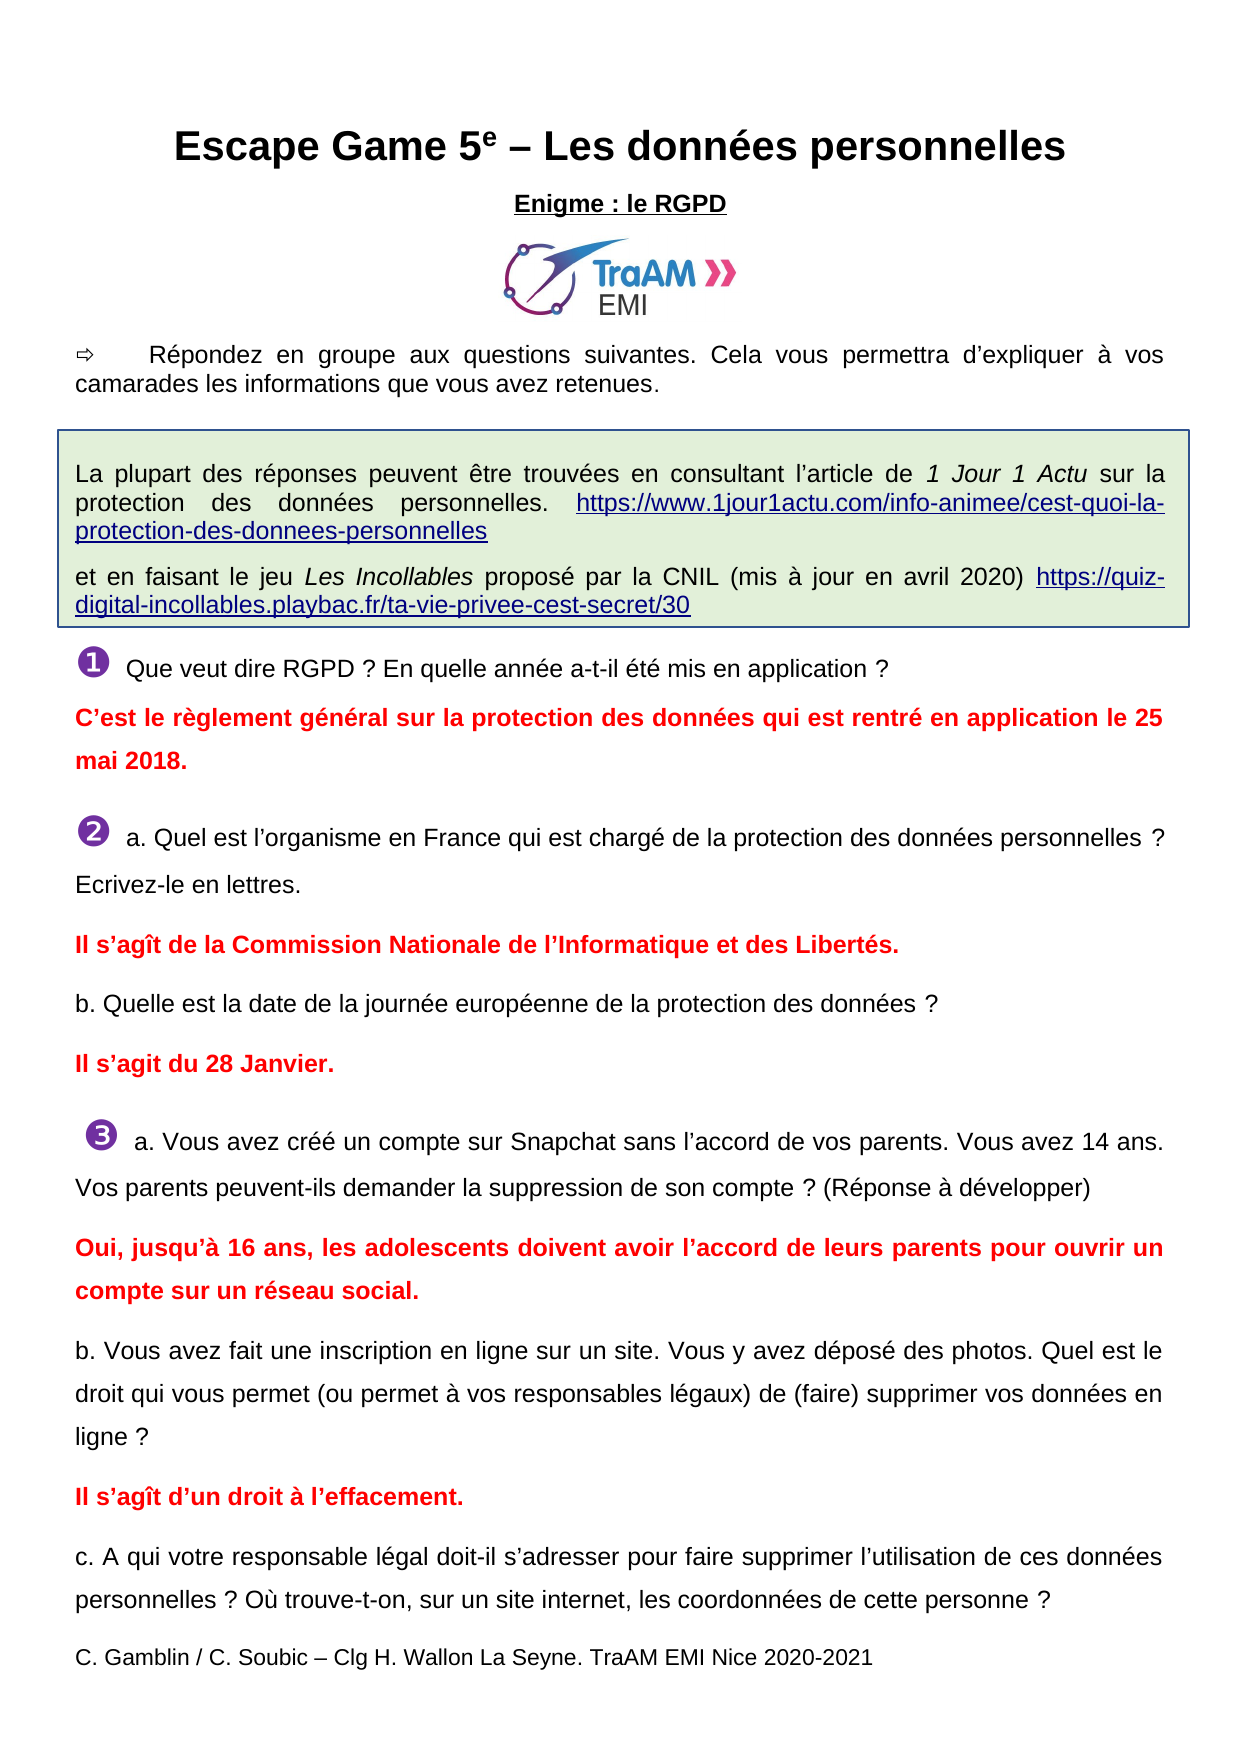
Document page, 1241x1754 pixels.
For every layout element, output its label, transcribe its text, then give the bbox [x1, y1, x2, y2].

text Oui, jusqu’à 16 ans, les adolescents doivent avoir l’accord de leurs parents pour ouvrir un compte sur un réseau social. [75, 1233, 1165, 1305]
text b. Quelle est la date de la journée européenne de la protection des données ? [75, 989, 1165, 1018]
text b. Vous avez fait une inscription en ligne sur un site. Vous y avez déposé des photos. Quel est le droit qui vous permet (ou permet à vos responsables légaux) de (faire) supprimer vos données en ligne ? [75, 1336, 1165, 1451]
text ❷ a. Quel est l’organisme en France qui est chargé de la protection des données personnelles ? Ecrivez-le en lettres. [75, 805, 1165, 898]
text c. A qui votre responsable légal doit-il s’adresser pour faire supprimer l’utilisation de ces données personnelles ? Où trouve-t-on, sur un site internet, les coordonnées de cette personne ? [75, 1542, 1165, 1614]
text Escape Game 5e – Les données personnelles [75, 121, 1165, 169]
text Il s’agit du 28 Janvier. [75, 1049, 1165, 1078]
text C’est le règlement général sur la protection des données qui est rentré en application le 25 mai 2018. [75, 702, 1165, 774]
text Il s’agît de la Commission Nationale de l’Informatique et des Libertés. [75, 929, 1165, 958]
list Répondez en groupe aux questions suivantes. Cela vous permettra d’expliquer à vos camarades les informations que vous avez retenues. [75, 340, 1165, 397]
text Enigme : le RGPD [75, 189, 1165, 217]
text ❶ Que veut dire RGPD ? En quelle année a-t-il été mis en application ? [75, 636, 1165, 686]
text Il s’agît d’un droit à l’effacement. [75, 1482, 1165, 1511]
text ❸ a. Vous avez créé un compte sur Snapchat sans l’accord de vos parents. Vous avez 14 ans. Vos parents peuvent-ils demander la suppression de son compte ? (Réponse à développer) [75, 1109, 1165, 1202]
